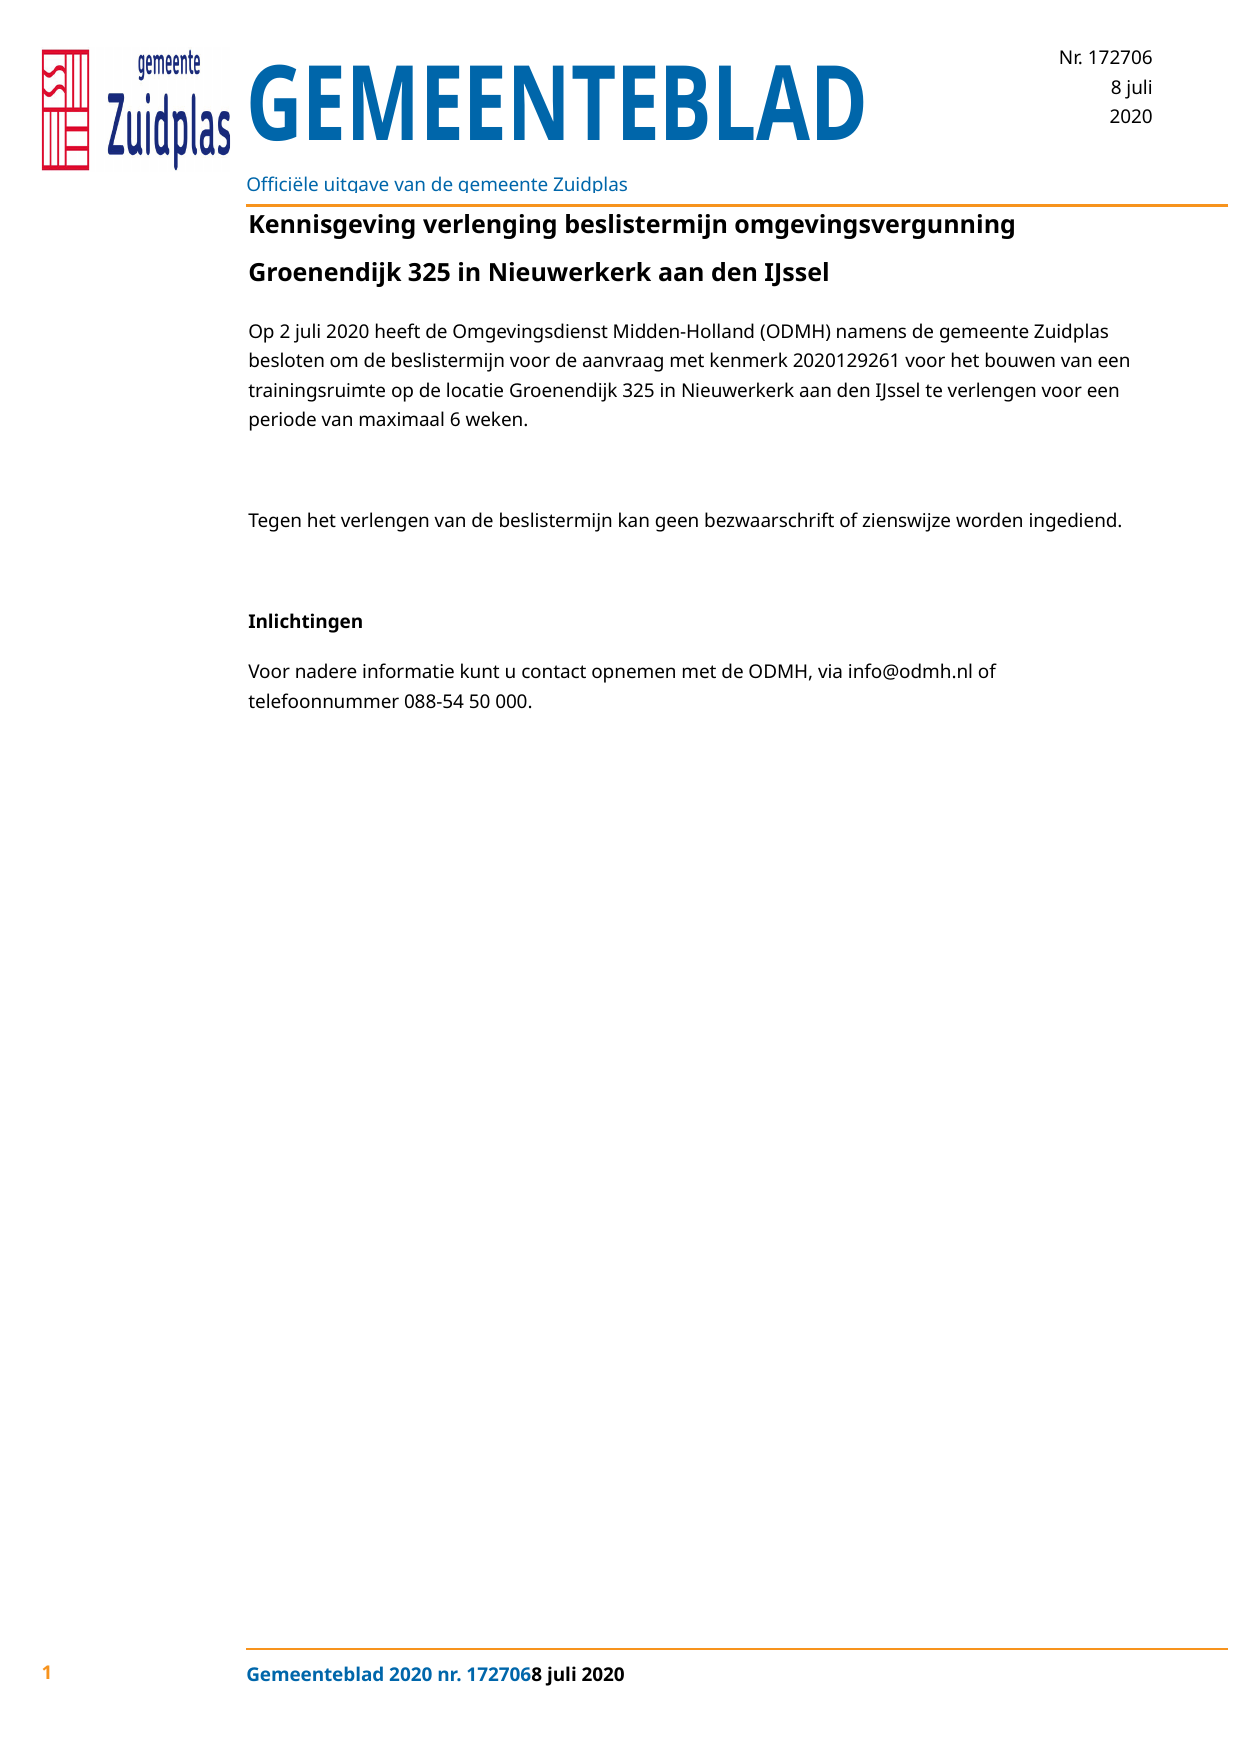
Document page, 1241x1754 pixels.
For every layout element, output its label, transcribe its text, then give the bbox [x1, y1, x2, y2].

text Inlichtingen [248, 608, 1152, 634]
picture [41, 47, 231, 172]
text Op 2 juli 2020 heeft de Omgevingsdienst Midden-Holland (ODMH) namens de gemeente Zuidplas besloten om de beslistermijn voor de aanvraag met kenmerk 2020129261 voor het bouwen van een trainingsruimte op de locatie Groenendijk 325 in Nieuwerkerk aan den IJssel te verlengen voor een periode van maximaal 6 weken. [248, 318, 1152, 432]
text Tegen het verlengen van de beslistermijn kan geen bezwaarschrift of zienswijze worden ingediend. [248, 507, 1152, 533]
text Voor nadere informatie kunt u contact opnemen met de ODMH, via info@odmh.nl of telefoonnummer 088-54 50 000. [248, 659, 1152, 714]
text Kennisgeving verlenging beslistermijn omgevingsvergunning Groenendijk 325 in Nieuwerkerk aan den IJssel [248, 207, 1152, 288]
